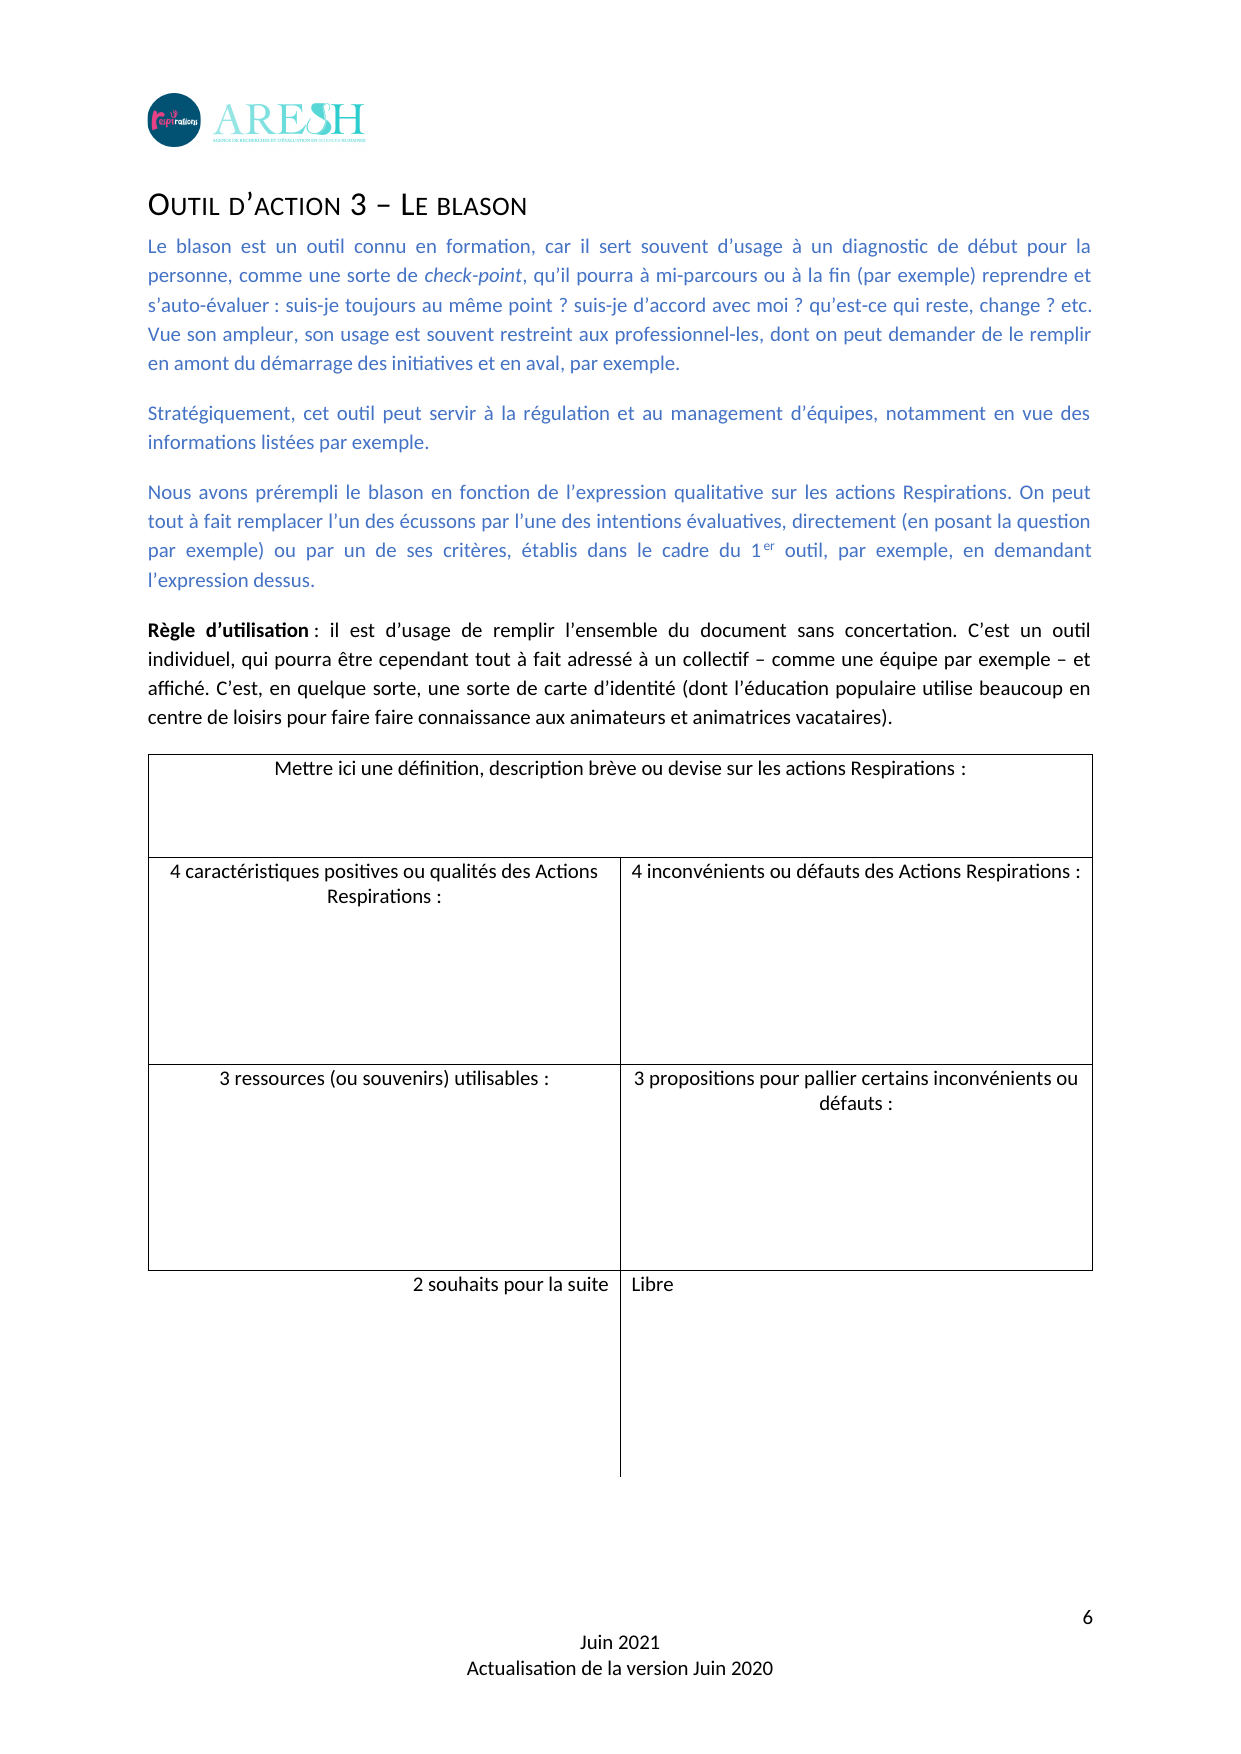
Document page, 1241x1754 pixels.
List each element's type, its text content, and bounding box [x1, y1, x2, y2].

table_cell 3 ressources (ou souvenirs) utilisables : [149, 1065, 620, 1270]
table_cell 4 caractéristiques positives ou qualités des Actions Respirations : [149, 858, 620, 1064]
table_cell 3 propositions pour pallier certains inconvénients ou défauts : [621, 1065, 1092, 1270]
subtitle Outil d’action 3 – Le blason [148, 182, 1093, 223]
table_header Mettre ici une définition, description brève ou devise sur les actions Respirations : [149, 755, 1092, 857]
text Nous avons prérempli le blason en fonction de l’expression qualitative sur les actions Respirations. On peut tout à fait remplacer l’un des écussons par l’une des intentions évaluatives, directement (en posant la question par exemple) ou par un de ses critères, établis dans le cadre du 1er outil, par exemple, en demandant l’expression dessus. [148, 479, 1093, 592]
table_cell 2 souhaits pour la suite [148, 1271, 620, 1477]
text Stratégiquement, cet outil peut servir à la régulation et au management d’équipes, notamment en vue des informations listées par exemple. [148, 400, 1093, 455]
table_cell Libre [621, 1271, 1092, 1477]
text Le blason est un outil connu en formation, car il sert souvent d’usage à un diagnostic de début pour la personne, comme une sorte de check-point, qu’il pourra à mi-parcours ou à la fin (par exemple) reprendre et s’auto-évaluer : suis-je toujours au même point ? suis-je d’accord avec moi ? qu’est-ce qui reste, change ? etc. Vue son ampleur, son usage est souvent restreint aux professionnel-les, dont on peut demander de le remplir en amont du démarrage des initiatives et en aval, par exemple. [148, 233, 1093, 376]
table_cell 4 inconvénients ou défauts des Actions Respirations : [621, 858, 1092, 1064]
text Règle d’utilisation : il est d’usage de remplir l’ensemble du document sans concertation. C’est un outil individuel, qui pourra être cependant tout à fait adressé à un collectif – comme une équipe par exemple – et affiché. C’est, en quelque sorte, une sorte de carte d’identité (dont l’éducation populaire utilise beaucoup en centre de loisirs pour faire faire connaissance aux animateurs et animatrices vacataires). [148, 617, 1093, 730]
